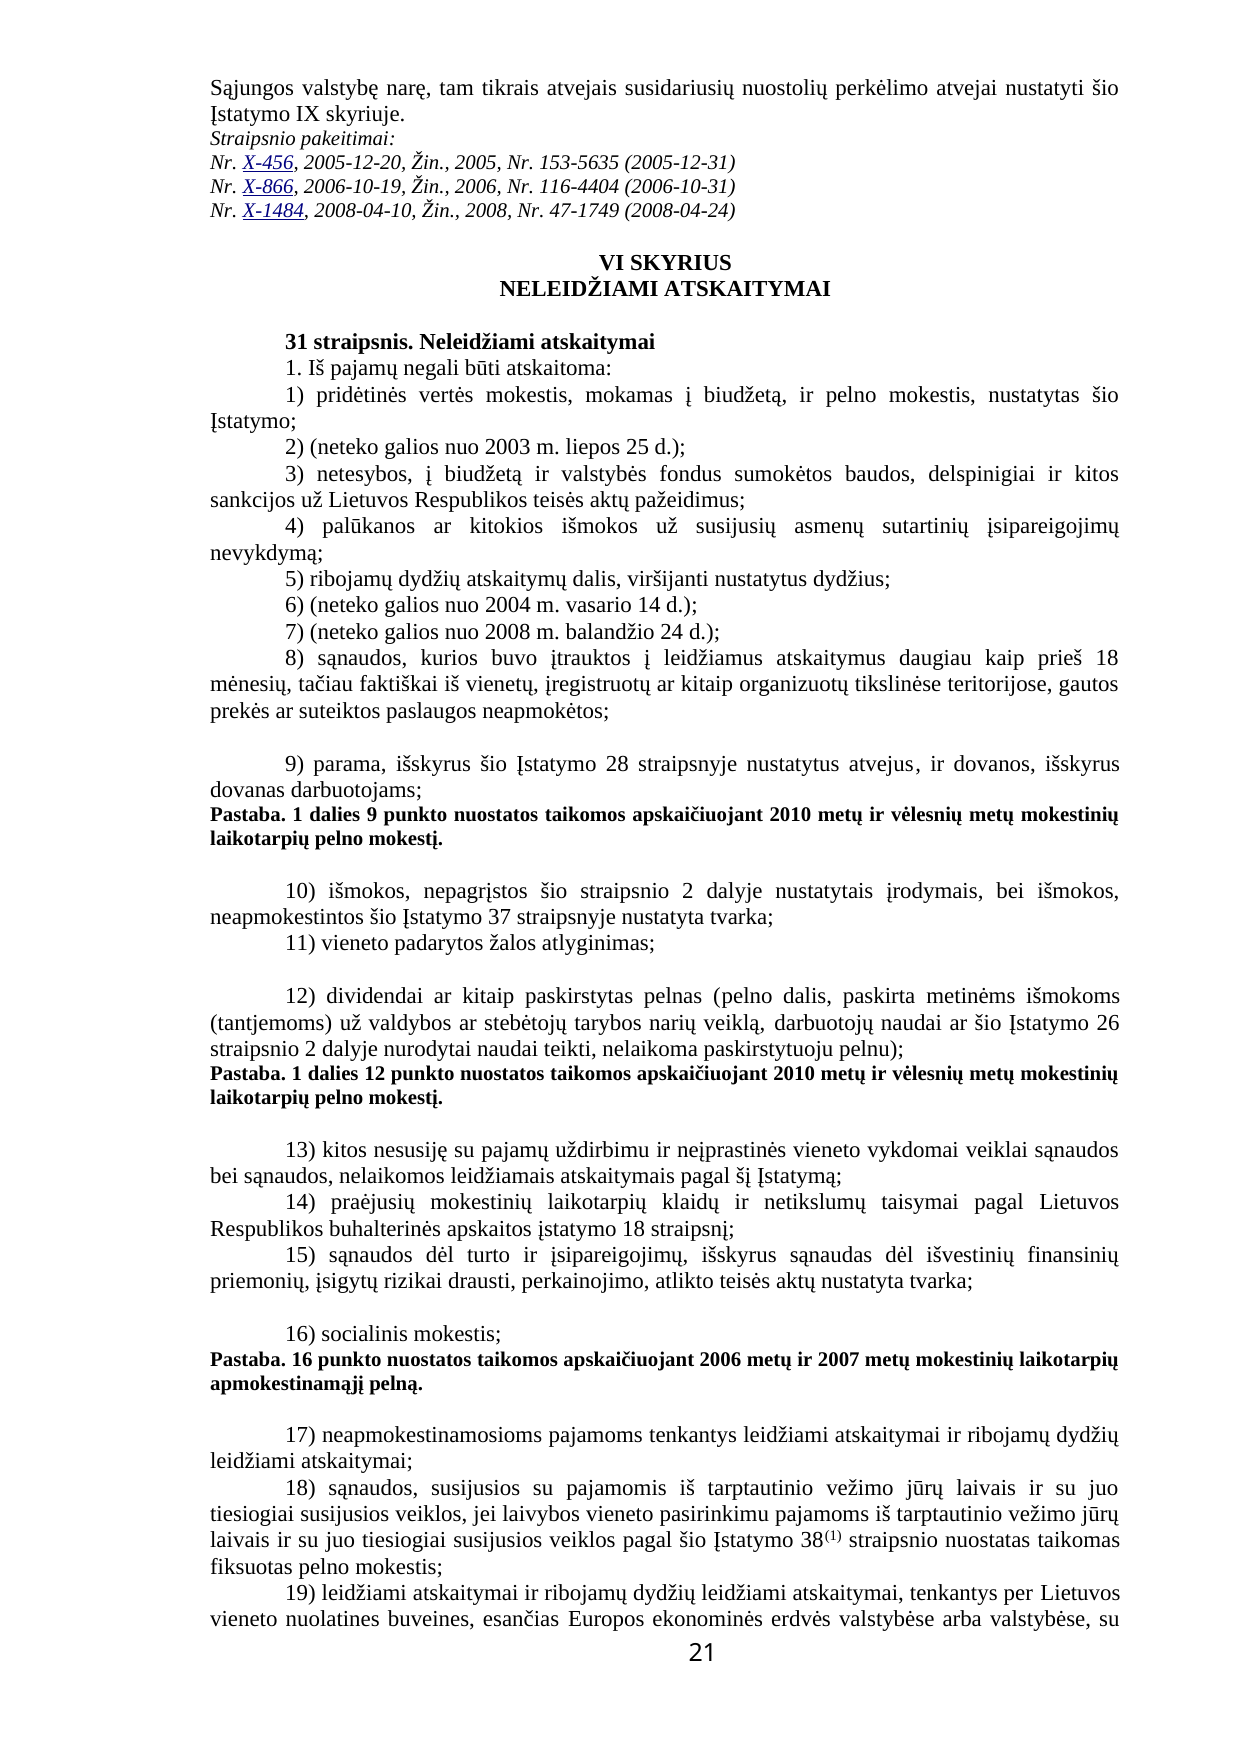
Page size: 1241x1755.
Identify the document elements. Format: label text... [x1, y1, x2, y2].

text 12) dividendai ar kitaip paskirstytas pelnas (pelno dalis, paskirta metinėms išmokoms (tantjemoms) už valdybos ar stebėtojų tarybos narių veiklą, darbuotojų naudai ar šio Įstatymo 26 straipsnio 2 dalyje nurodytai naudai teikti, nelaikoma paskirstytuoju pelnu); [210, 982, 1120, 1061]
text 31 straipsnis. Neleidžiami atskaitymai [210, 328, 1120, 354]
text 19) leidžiami atskaitymai ir ribojamų dydžių leidžiami atskaitymai, tenkantys per Lietuvos vieneto nuolatines buveines, esančias Europos ekonominės erdvės valstybėse arba valstybėse, su [210, 1579, 1120, 1632]
text 7) (neteko galios nuo 2008 m. balandžio 24 d.); [210, 618, 1120, 644]
text 10) išmokos, nepagrįstos šio straipsnio 2 dalyje nustatytais įrodymais, bei išmokos, neapmokestintos šio Įstatymo 37 straipsnyje nustatyta tvarka; [210, 877, 1120, 929]
text 9) parama, išskyrus šio Įstatymo 28 straipsnyje nustatytus atvejus, ir dovanos, išskyrus dovanas darbuotojams; [210, 749, 1120, 802]
text 4) palūkanos ar kitokios išmokos už susijusių asmenų sutartinių įsipareigojimų nevykdymą; [210, 512, 1120, 565]
text Pastaba. 1 dalies 12 punkto nuostatos taikomos apskaičiuojant 2010 metų ir vėlesnių metų mokestinių laikotarpių pelno mokestį. [210, 1061, 1120, 1109]
text Nr. X-866, 2006-10-19, Žin., 2006, Nr. 116-4404 (2006-10-31) [210, 174, 1120, 198]
text Sąjungos valstybę narę, tam tikrais atvejais susidariusių nuostolių perkėlimo atvejai nustatyti šio Įstatymo IX skyriuje. [210, 73, 1120, 126]
text 5) ribojamų dydžių atskaitymų dalis, viršijanti nustatytus dydžius; [210, 565, 1120, 591]
text 11) vieneto padarytos žalos atlyginimas; [210, 929, 1120, 956]
text 14) praėjusių mokestinių laikotarpių klaidų ir netikslumų taisymai pagal Lietuvos Respublikos buhalterinės apskaitos įstatymo 18 straipsnį; [210, 1188, 1120, 1241]
text 1. Iš pajamų negali būti atskaitoma: [210, 354, 1120, 381]
text 1) pridėtinės vertės mokestis, mokamas į biudžetą, ir pelno mokestis, nustatytas šio Įstatymo; [210, 381, 1120, 433]
text 8) sąnaudos, kurios buvo įtrauktos į leidžiamus atskaitymus daugiau kaip prieš 18 mėnesių, tačiau faktiškai iš vienetų, įregistruotų ar kitaip organizuotų tikslinėse teritorijose, gautos prekės ar suteiktos paslaugos neapmokėtos; [210, 644, 1120, 723]
text Nr. X-456, 2005-12-20, Žin., 2005, Nr. 153-5635 (2005-12-31) [210, 150, 1120, 174]
text 6) (neteko galios nuo 2004 m. vasario 14 d.); [210, 591, 1120, 618]
text 2) (neteko galios nuo 2003 m. liepos 25 d.); [210, 433, 1120, 460]
text 13) kitos nesusiję su pajamų uždirbimu ir neįprastinės vieneto vykdomai veiklai sąnaudos bei sąnaudos, nelaikomos leidžiamais atskaitymais pagal šį Įstatymą; [210, 1136, 1120, 1188]
text 17) neapmokestinamosioms pajamoms tenkantys leidžiami atskaitymai ir ribojamų dydžių leidžiami atskaitymai; [210, 1421, 1120, 1474]
text Pastaba. 1 dalies 9 punkto nuostatos taikomos apskaičiuojant 2010 metų ir vėlesnių metų mokestinių laikotarpių pelno mokestį. [210, 802, 1120, 850]
text 15) sąnaudos dėl turto ir įsipareigojimų, išskyrus sąnaudas dėl išvestinių finansinių priemonių, įsigytų rizikai drausti, perkainojimo, atlikto teisės aktų nustatyta tvarka; [210, 1241, 1120, 1294]
text 18) sąnaudos, susijusios su pajamomis iš tarptautinio vežimo jūrų laivais ir su juo tiesiogiai susijusios veiklos, jei laivybos vieneto pasirinkimu pajamoms iš tarptautinio vežimo jūrų laivais ir su juo tiesiogiai susijusios veiklos pagal šio Įstatymo 38(1) straipsnio nuostatas taikomas fiksuotas pelno mokestis; [210, 1474, 1120, 1579]
text Pastaba. 16 punkto nuostatos taikomos apskaičiuojant 2006 metų ir 2007 metų mokestinių laikotarpių apmokestinamąjį pelną. [210, 1347, 1120, 1395]
text Nr. X-1484, 2008-04-10, Žin., 2008, Nr. 47-1749 (2008-04-24) [210, 198, 1120, 222]
subtitle VI SKYRIUS [210, 249, 1120, 275]
text 3) netesybos, į biudžetą ir valstybės fondus sumokėtos baudos, delspinigiai ir kitos sankcijos už Lietuvos Respublikos teisės aktų pažeidimus; [210, 460, 1120, 512]
text NELEIDŽIAMI ATSKAITYMAI [210, 275, 1120, 302]
text Straipsnio pakeitimai: [210, 126, 1120, 150]
text 16) socialinis mokestis; [210, 1320, 1120, 1347]
